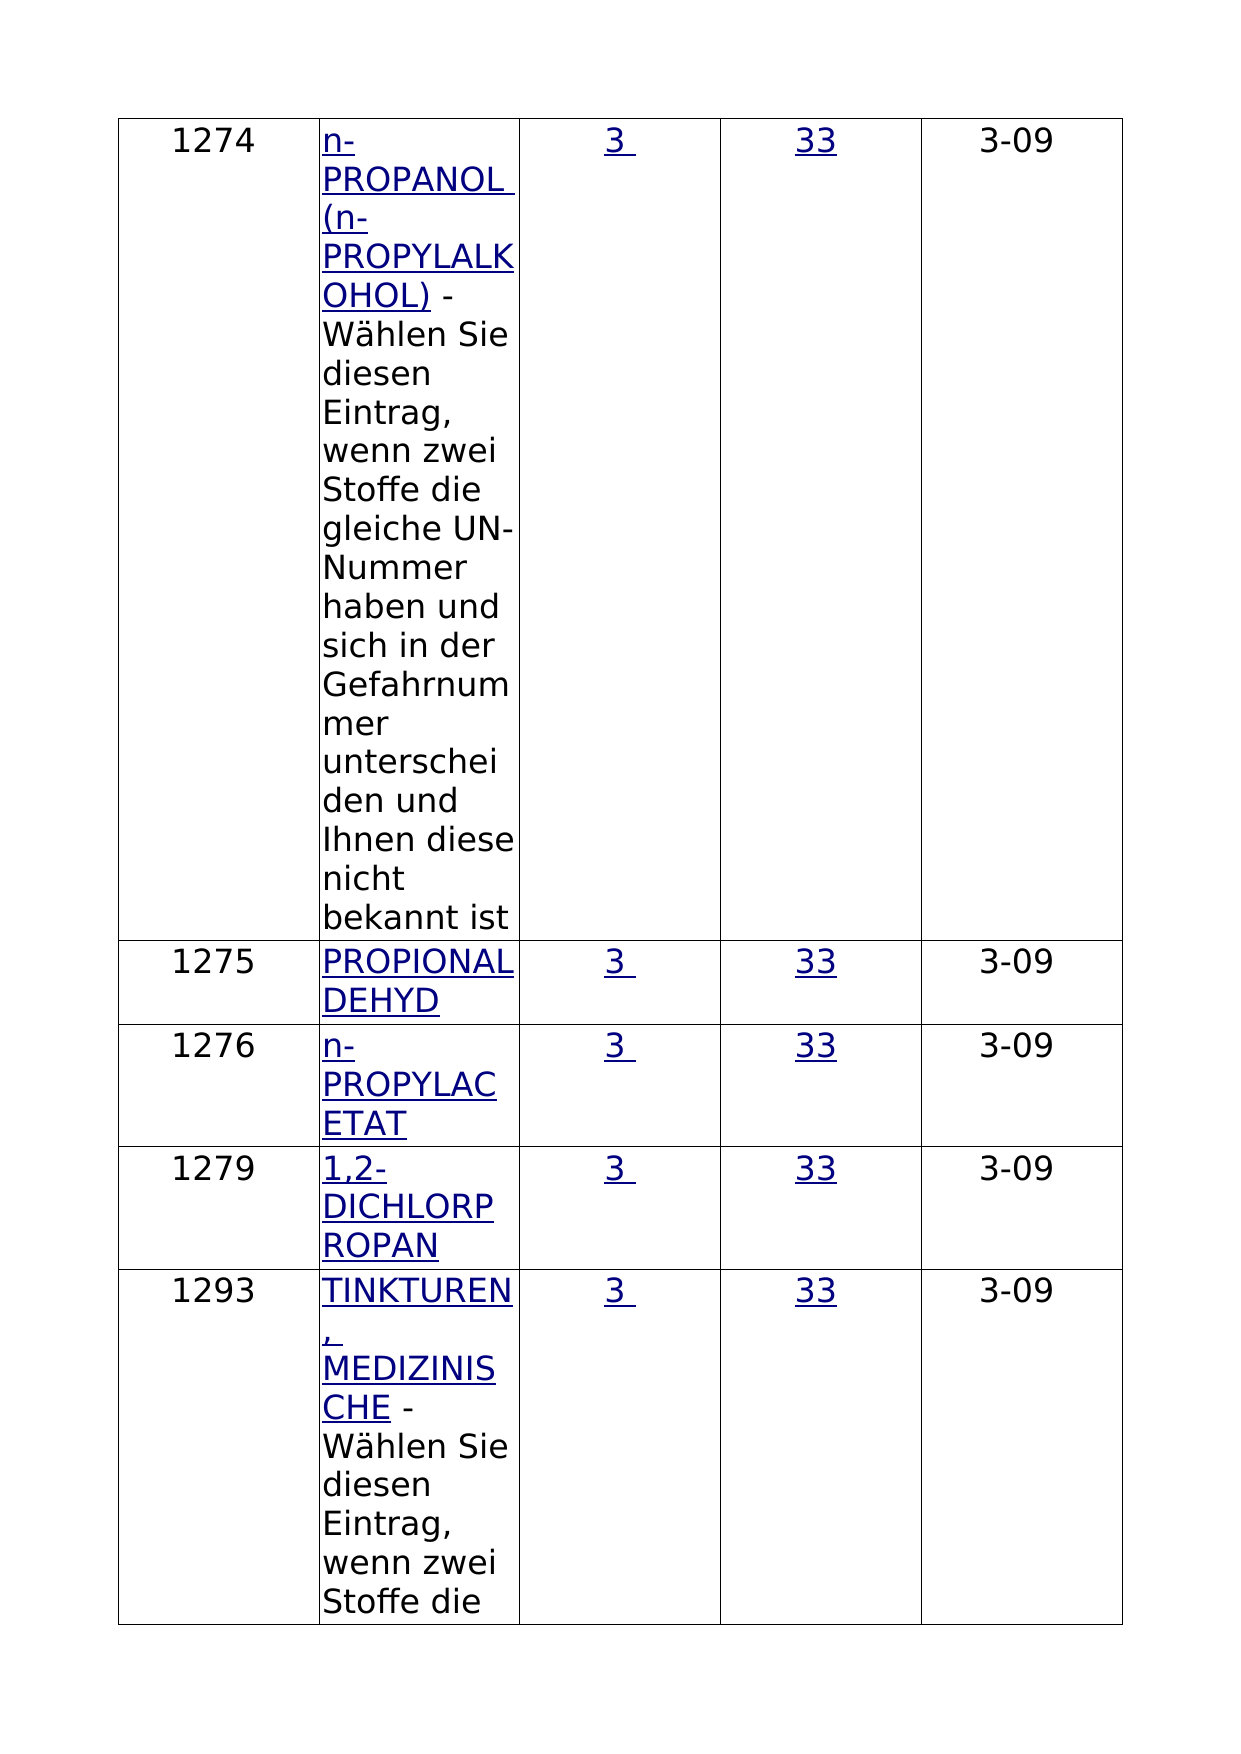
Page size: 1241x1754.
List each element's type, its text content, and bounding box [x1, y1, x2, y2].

table_cell 1276 [119, 1025, 319, 1146]
table_cell 1293 [119, 1270, 319, 1624]
table_cell 1274 [119, 119, 319, 940]
table_cell 3-09 [922, 1147, 1122, 1269]
table_cell n-PROPANOL (n-PROPYLALKOHOL) - Wählen Sie diesen Eintrag, wenn zwei Stoffe die gleiche UN-Nummer haben und sich in der Gefahrnummer unterscheiden und Ihnen diese nicht bekannt ist [320, 119, 519, 940]
table_cell 3-09 [922, 941, 1122, 1024]
table_cell 3-09 [922, 1025, 1122, 1146]
table_cell 3-09 [922, 119, 1122, 940]
table_cell 1279 [119, 1147, 319, 1269]
table_cell 33 [721, 1025, 921, 1146]
table_cell 3 [520, 941, 720, 1024]
table_cell 3-09 [922, 1270, 1122, 1624]
table_cell n-PROPYLACETAT [320, 1025, 519, 1146]
table_cell 3 [520, 1270, 720, 1624]
table_cell 3 [520, 1025, 720, 1146]
table_cell 33 [721, 1147, 921, 1269]
table_cell 1275 [119, 941, 319, 1024]
table_cell 33 [721, 1270, 921, 1624]
table_cell 1,2-DICHLORPROPAN [320, 1147, 519, 1269]
table_cell 3 [520, 1147, 720, 1269]
table_cell 33 [721, 119, 921, 940]
table_cell TINKTUREN, MEDIZINISCHE - Wählen Sie diesen Eintrag, wenn zwei Stoffe die [320, 1270, 519, 1624]
table_cell 33 [721, 941, 921, 1024]
table_cell PROPIONALDEHYD [320, 941, 519, 1024]
table_cell 3 [520, 119, 720, 940]
